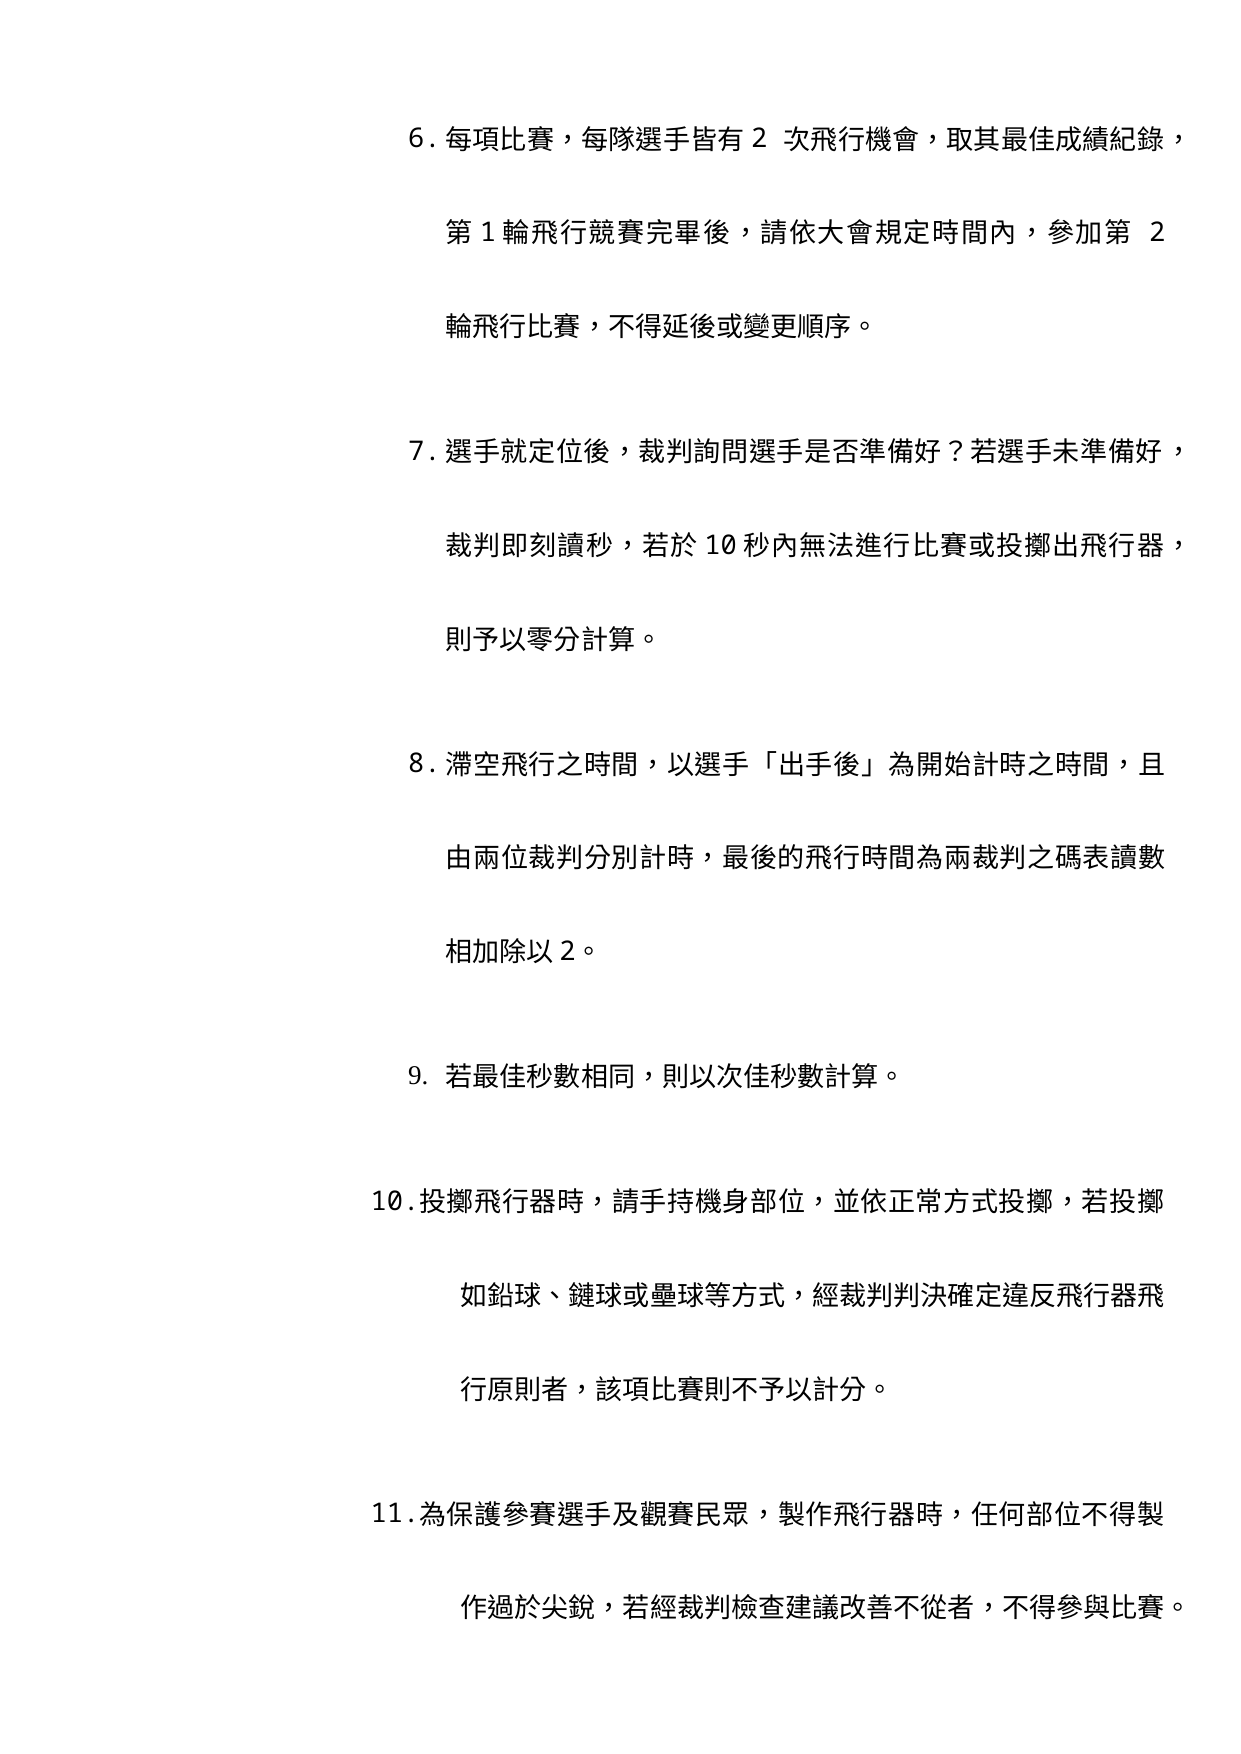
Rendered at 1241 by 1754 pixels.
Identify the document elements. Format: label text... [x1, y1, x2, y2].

list 投擲飛行器時，請手持機身部位，並依正常方式投擲，若投擲如鉛球、鏈球或壘球等方式，經裁判判決確定違反飛行器飛行原則者，該項比賽則不予以計分。 [370, 1158, 1165, 1408]
list 每項比賽，每隊選手皆有2 次飛行機會，取其最佳成績紀錄，第1輪飛行競賽完畢後，請依大會規定時間內，參加第 2 輪飛行比賽，不得延後或變更順序。 [408, 96, 1165, 346]
list 為保護參賽選手及觀賽民眾，製作飛行器時，任何部位不得製作過於尖銳，若經裁判檢查建議改善不從者，不得參與比賽。 [370, 1471, 1165, 1627]
list 選手就定位後，裁判詢問選手是否準備好？若選手未準備好，裁判即刻讀秒，若於10秒內無法進行比賽或投擲出飛行器，則予以零分計算。 [408, 408, 1165, 658]
list 滯空飛行之時間，以選手「出手後」為開始計時之時間，且由兩位裁判分別計時，最後的飛行時間為兩裁判之碼表讀數相加除以2。 [408, 721, 1165, 971]
list 若最佳秒數相同，則以次佳秒數計算。 [408, 1033, 1165, 1096]
